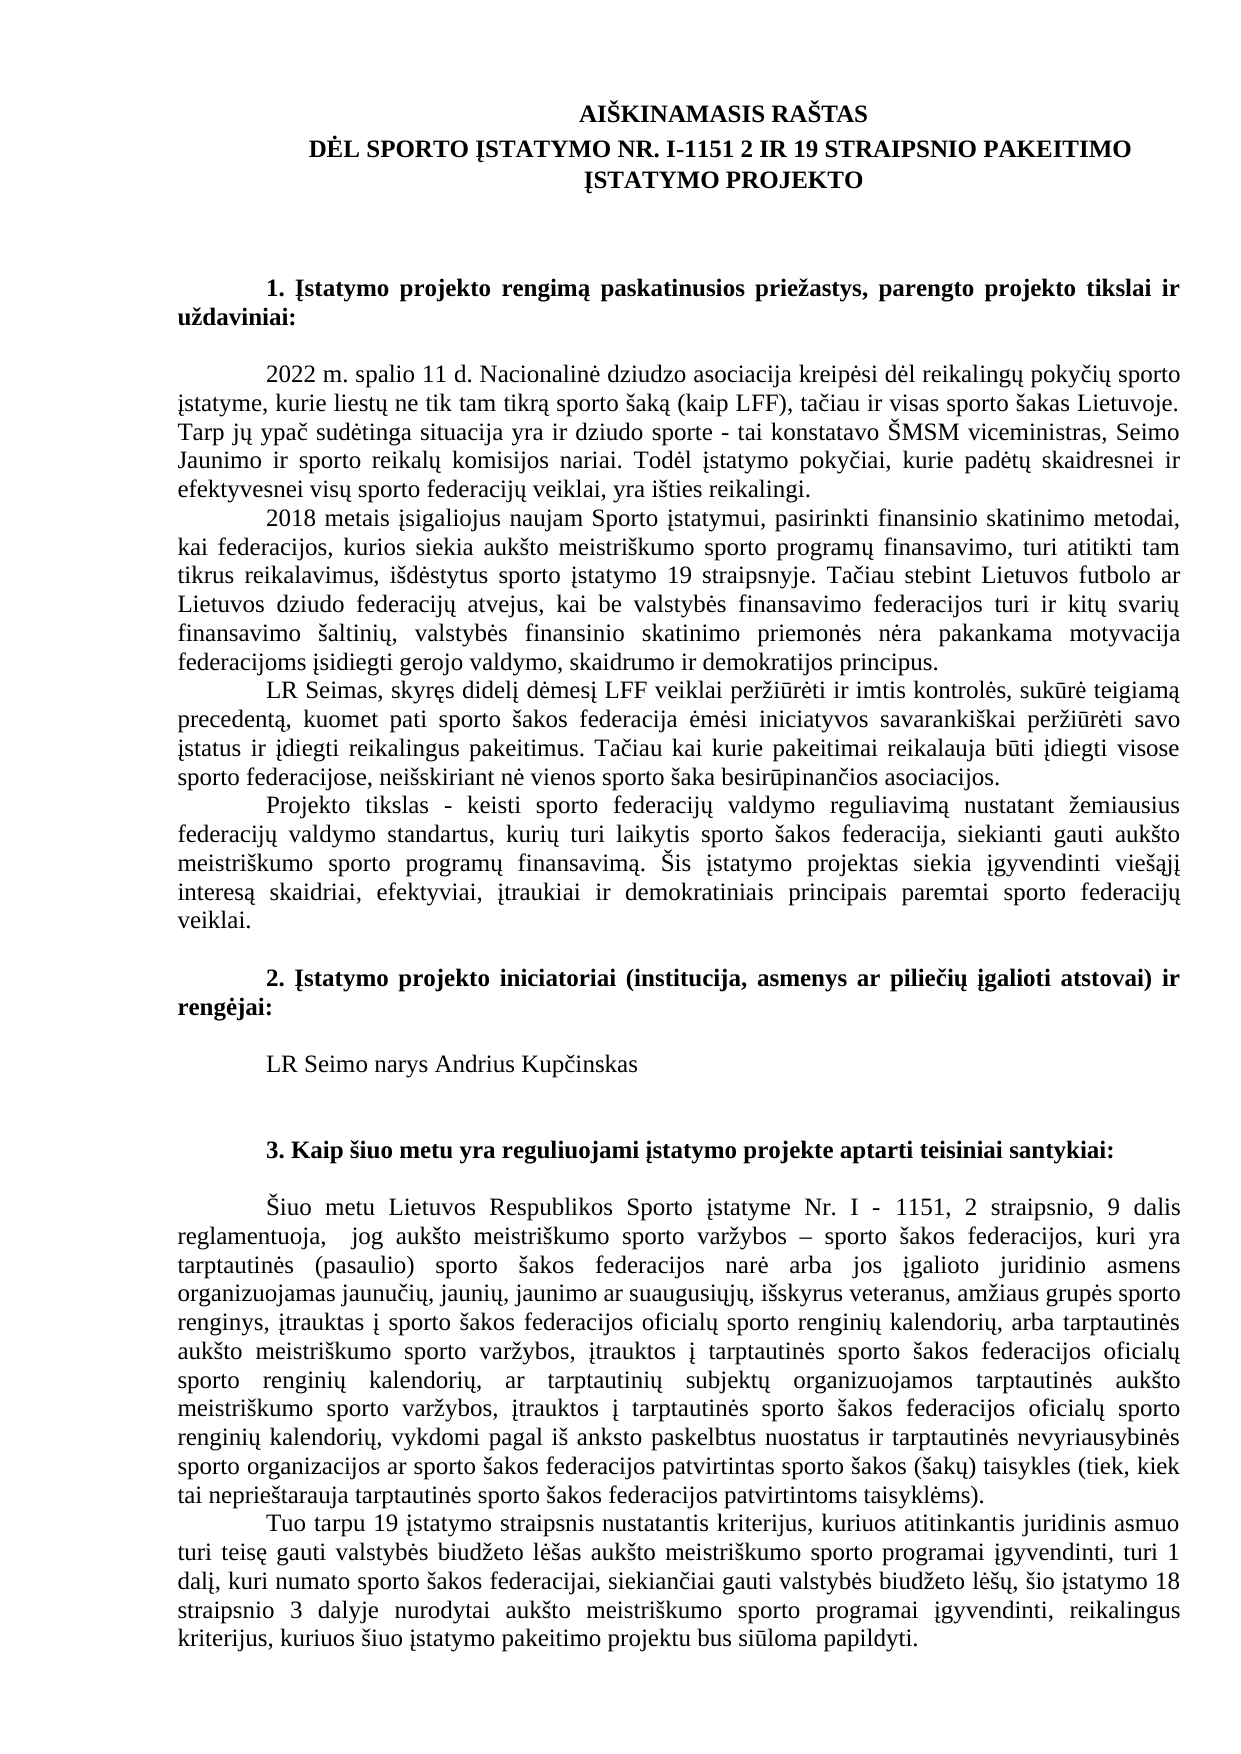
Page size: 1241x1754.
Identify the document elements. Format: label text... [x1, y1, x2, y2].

text Šiuo metu Lietuvos Respublikos Sporto įstatyme Nr. I - 1151, 2 straipsnio, 9 dalis reglamentuoja, jog aukšto meistriškumo sporto varžybos – sporto šakos federacijos, kuri yra tarptautinės (pasaulio) sporto šakos federacijos narė arba jos įgalioto juridinio asmens organizuojamas jaunučių, jaunių, jaunimo ar suaugusiųjų, išskyrus veteranus, amžiaus grupės sporto renginys, įtrauktas į sporto šakos federacijos oficialų sporto renginių kalendorių, arba tarptautinės aukšto meistriškumo sporto varžybos, įtrauktos į tarptautinės sporto šakos federacijos oficialų sporto renginių kalendorių, ar tarptautinių subjektų organizuojamos tarptautinės aukšto meistriškumo sporto varžybos, įtrauktos į tarptautinės sporto šakos federacijos oficialų sporto renginių kalendorių, vykdomi pagal iš anksto paskelbtus nuostatus ir tarptautinės nevyriausybinės sporto organizacijos ar sporto šakos federacijos patvirtintas sporto šakos (šakų) taisykles (tiek, kiek tai neprieštarauja tarptautinės sporto šakos federacijos patvirtintoms taisyklėms). [177, 1192, 1181, 1508]
text 2022 m. spalio 11 d. Nacionalinė dziudzo asociacija kreipėsi dėl reikalingų pokyčių sporto įstatyme, kurie liestų ne tik tam tikrą sporto šaką (kaip LFF), tačiau ir visas sporto šakas Lietuvoje. Tarp jų ypač sudėtinga situacija yra ir dziudo sporte - tai konstatavo ŠMSM viceministras, Seimo Jaunimo ir sporto reikalų komisijos nariai. Todėl įstatymo pokyčiai, kurie padėtų skaidresnei ir efektyvesnei visų sporto federacijų veiklai, yra išties reikalingi. [177, 359, 1181, 503]
text 1. Įstatymo projekto rengimą paskatinusios priežastys, parengto projekto tikslai ir uždaviniai: [177, 273, 1181, 330]
text Projekto tikslas - keisti sporto federacijų valdymo reguliavimą nustatant žemiausius federacijų valdymo standartus, kurių turi laikytis sporto šakos federacija, siekianti gauti aukšto meistriškumo sporto programų finansavimą. Šis įstatymo projektas siekia įgyvendinti viešąjį interesą skaidriai, efektyviai, įtraukiai ir demokratiniais principais paremtai sporto federacijų veiklai. [177, 790, 1181, 934]
text LR Seimo narys Andrius Kupčinskas [177, 1049, 1181, 1078]
text 3. Kaip šiuo metu yra reguliuojami įstatymo projekte aptarti teisiniai santykiai: [177, 1135, 1181, 1163]
text DĖL SPORTO ĮSTATYMO NR. I-1151 2 IR 19 STRAIPSNIO PAKEITIMO [177, 134, 1181, 163]
text LR Seimas, skyręs didelį dėmesį LFF veiklai peržiūrėti ir imtis kontrolės, sukūrė teigiamą precedentą, kuomet pati sporto šakos federacija ėmėsi iniciatyvos savarankiškai peržiūrėti savo įstatus ir įdiegti reikalingus pakeitimus. Tačiau kai kurie pakeitimai reikalauja būti įdiegti visose sporto federacijose, neišskiriant nė vienos sporto šaka besirūpinančios asociacijos. [177, 675, 1181, 790]
text 2018 metais įsigaliojus naujam Sporto įstatymui, pasirinkti finansinio skatinimo metodai, kai federacijos, kurios siekia aukšto meistriškumo sporto programų finansavimo, turi atitikti tam tikrus reikalavimus, išdėstytus sporto įstatymo 19 straipsnyje. Tačiau stebint Lietuvos futbolo ar Lietuvos dziudo federacijų atvejus, kai be valstybės finansavimo federacijos turi ir kitų svarių finansavimo šaltinių, valstybės finansinio skatinimo priemonės nėra pakankama motyvacija federacijoms įsidiegti gerojo valdymo, skaidrumo ir demokratijos principus. [177, 503, 1181, 675]
text ĮSTATYMO PROJEKTO [177, 163, 1181, 194]
text 2. Įstatymo projekto iniciatoriai (institucija, asmenys ar piliečių įgalioti atstovai) ir rengėjai: [177, 963, 1181, 1020]
subtitle AIŠKINAMASIS RAŠTAS [177, 99, 1181, 128]
text Tuo tarpu 19 įstatymo straipsnis nustatantis kriterijus, kuriuos atitinkantis juridinis asmuo turi teisę gauti valstybės biudžeto lėšas aukšto meistriškumo sporto programai įgyvendinti, turi 1 dalį, kuri numato sporto šakos federacijai, siekiančiai gauti valstybės biudžeto lėšų, šio įstatymo 18 straipsnio 3 dalyje nurodytai aukšto meistriškumo sporto programai įgyvendinti, reikalingus kriterijus, kuriuos šiuo įstatymo pakeitimo projektu bus siūloma papildyti. [177, 1508, 1181, 1652]
